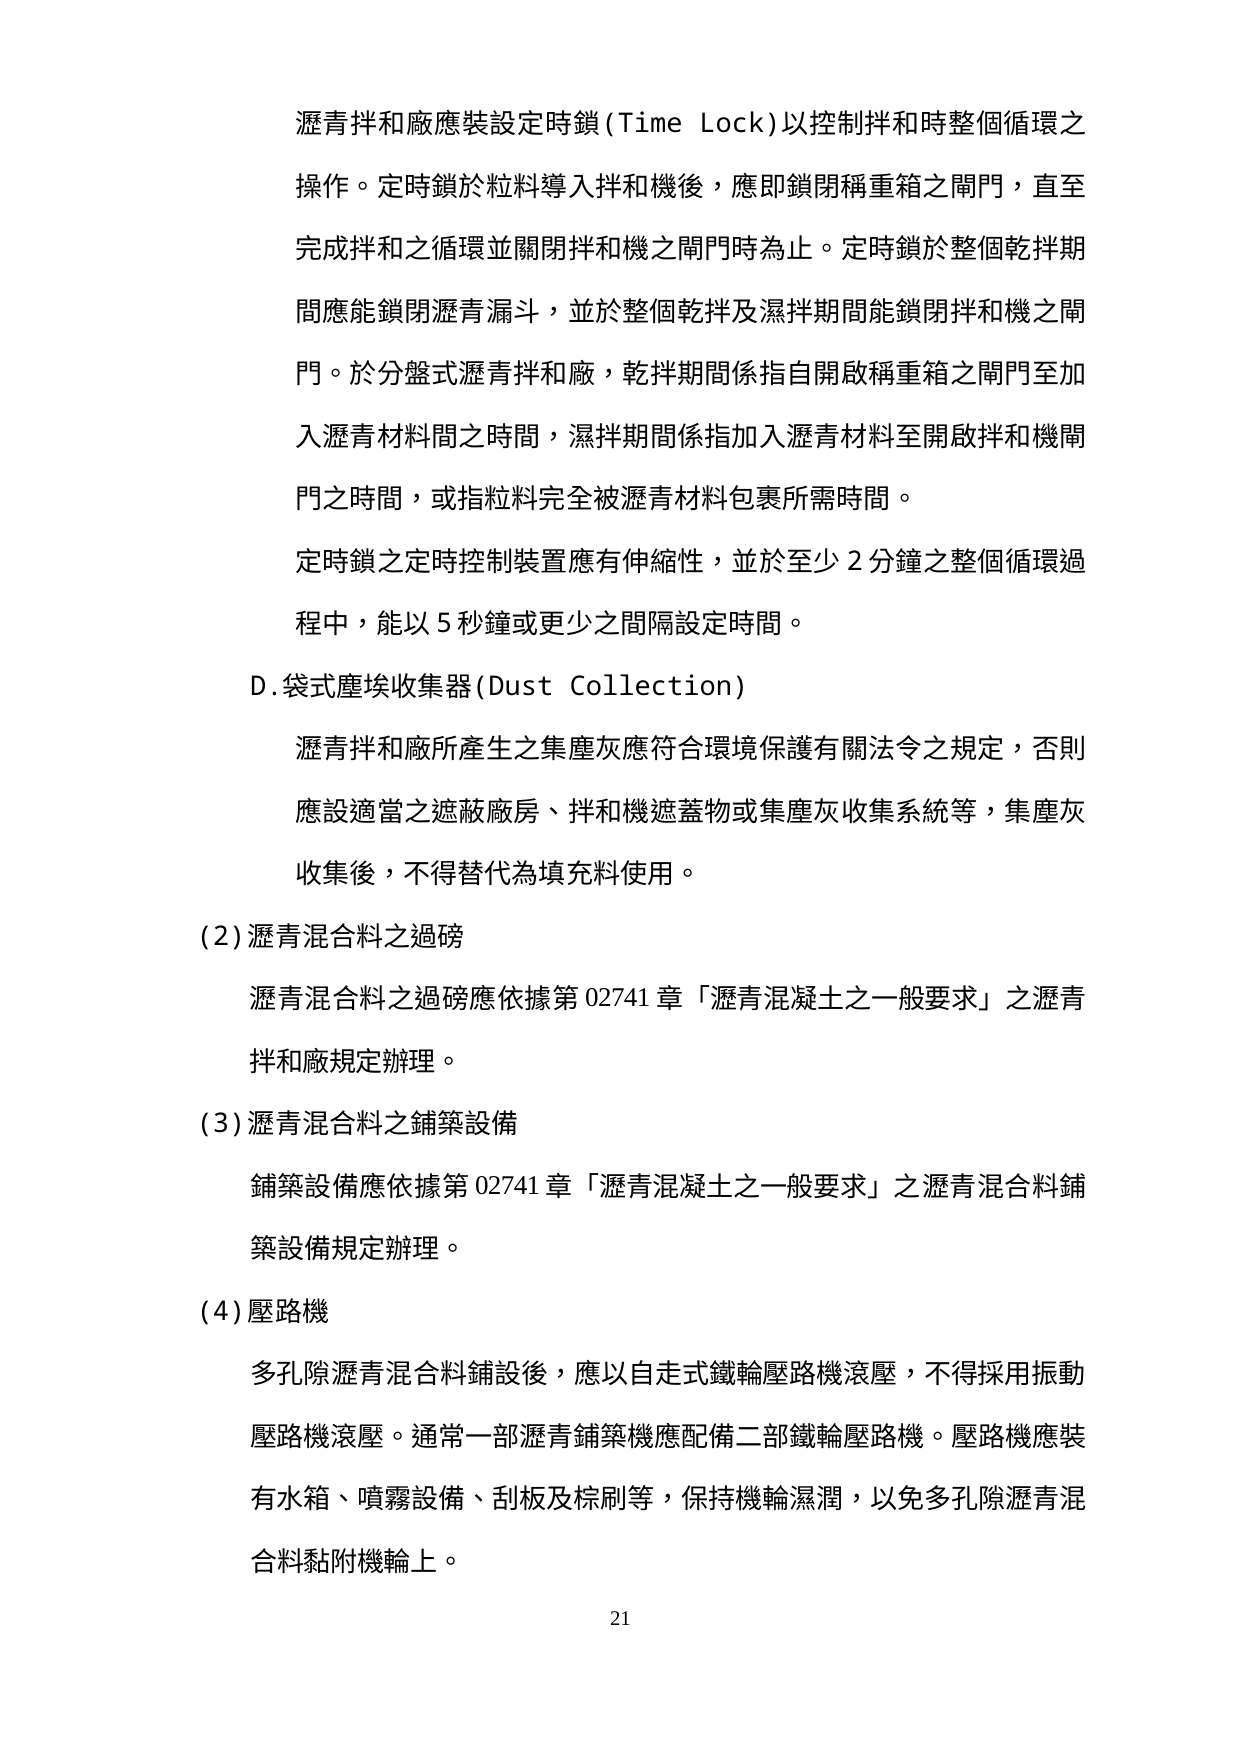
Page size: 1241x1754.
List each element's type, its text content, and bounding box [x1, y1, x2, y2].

text 瀝青拌和廠應裝設定時鎖(Time Lock)以控制拌和時整個循環之操作。定時鎖於粒料導入拌和機後，應即鎖閉稱重箱之閘門，直至完成拌和之循環並關閉拌和機之閘門時為止。定時鎖於整個乾拌期間應能鎖閉瀝青漏斗，並於整個乾拌及濕拌期間能鎖閉拌和機之閘門。於分盤式瀝青拌和廠，乾拌期間係指自開啟稱重箱之閘門至加入瀝青材料間之時間，濕拌期間係指加入瀝青材料至開啟拌和機閘門之時間，或指粒料完全被瀝青材料包裹所需時間。 [295, 91, 1087, 528]
text (3) 瀝青混合料之鋪築設備 [148, 1091, 1087, 1153]
text 瀝青混合料之過磅應依據第02741章「瀝青混凝土之一般要求」之瀝青拌和廠規定辦理。 [249, 966, 1087, 1091]
text (4) 壓路機 [148, 1278, 1087, 1341]
text 定時鎖之定時控制裝置應有伸縮性，並於至少2分鐘之整個循環過程中，能以5秒鐘或更少之間隔設定時間。 [295, 528, 1087, 653]
text 多孔隙瀝青混合料鋪設後，應以自走式鐵輪壓路機滾壓，不得採用振動壓路機滾壓。通常一部瀝青鋪築機應配備二部鐵輪壓路機。壓路機應裝有水箱、噴霧設備、刮板及棕刷等，保持機輪濕潤，以免多孔隙瀝青混合料黏附機輪上。 [250, 1341, 1087, 1591]
text D.袋式塵埃收集器(Dust Collection) [250, 653, 1087, 716]
text 瀝青拌和廠所產生之集塵灰應符合環境保護有關法令之規定，否則應設適當之遮蔽廠房、拌和機遮蓋物或集塵灰收集系統等，集塵灰收集後，不得替代為填充料使用。 [295, 716, 1087, 903]
text (2) 瀝青混合料之過磅 [148, 903, 1087, 966]
text 鋪築設備應依據第02741章「瀝青混凝土之一般要求」之瀝青混合料鋪築設備規定辦理。 [250, 1153, 1087, 1278]
